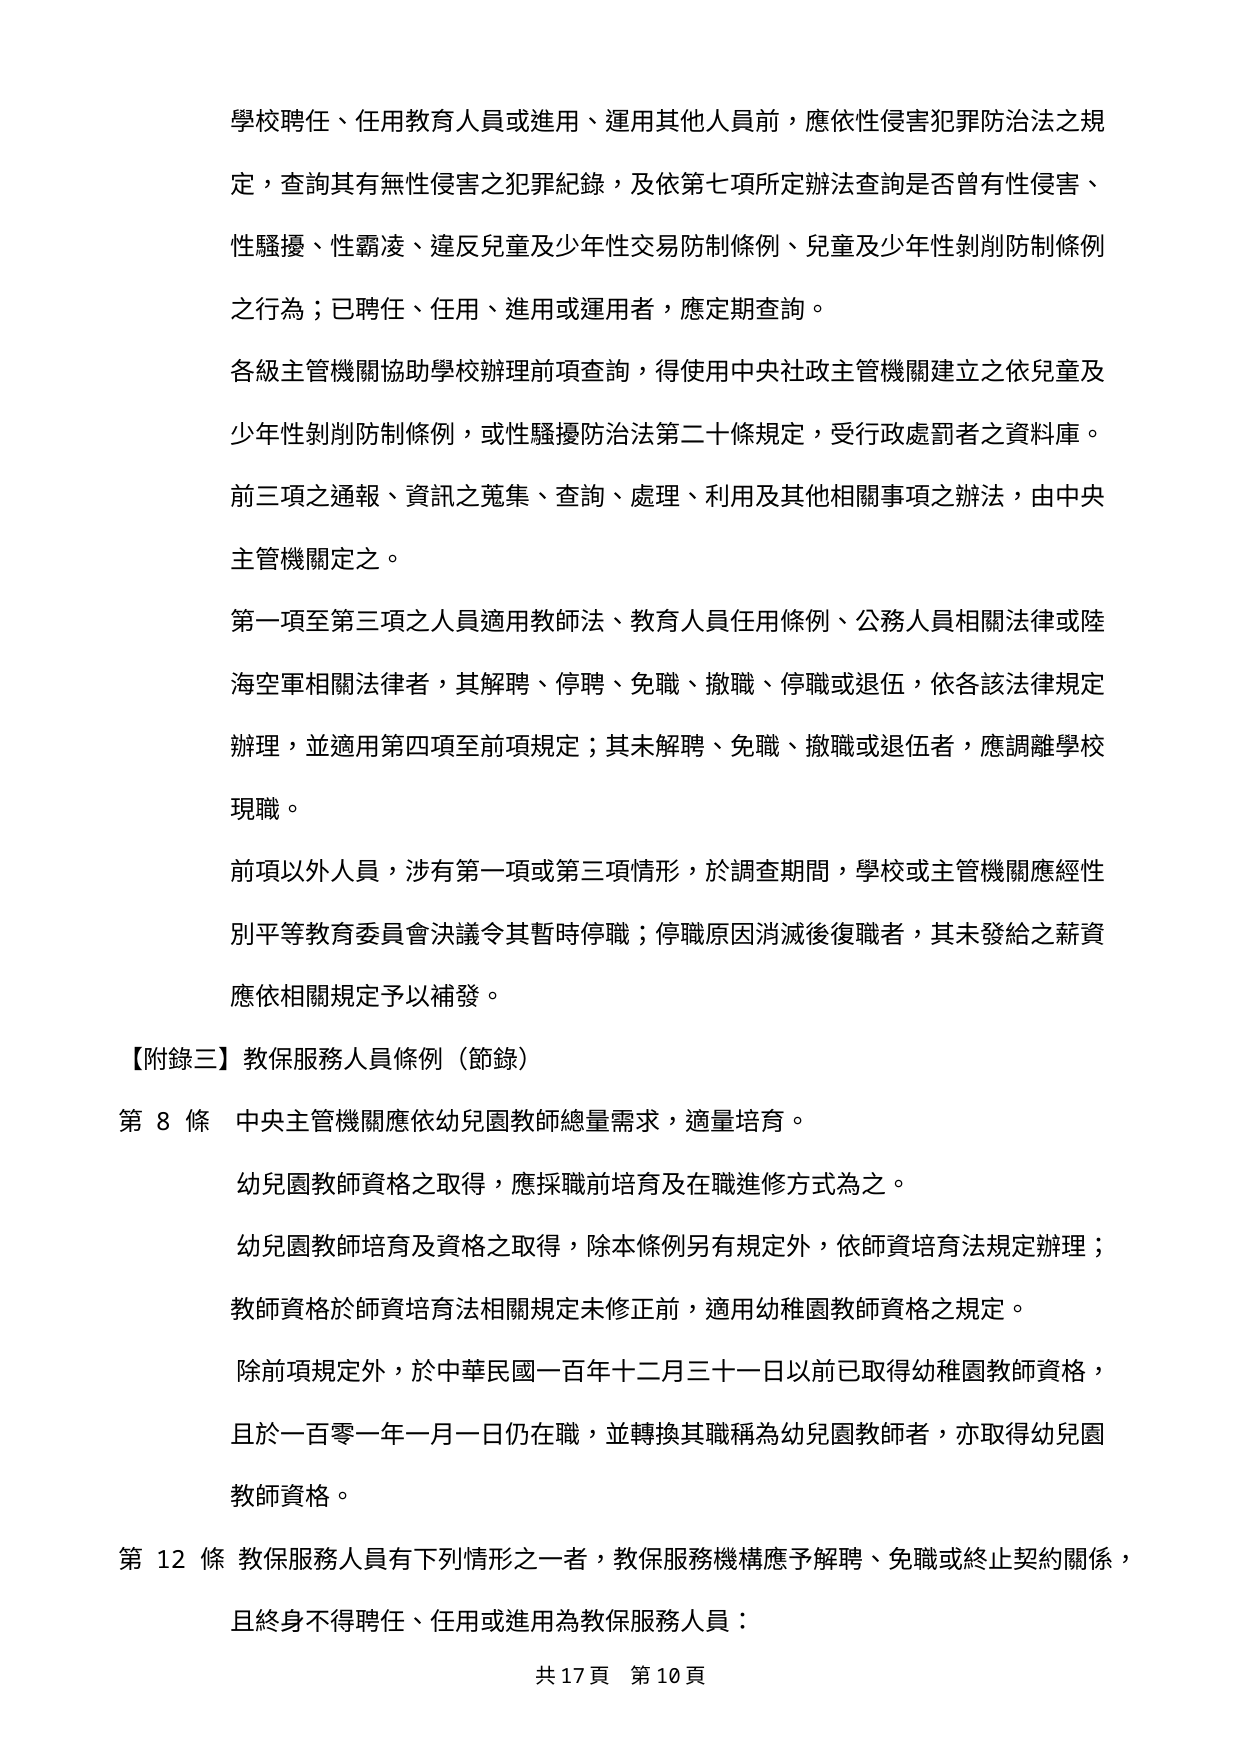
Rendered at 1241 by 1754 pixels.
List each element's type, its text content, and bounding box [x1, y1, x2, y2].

text 第 8 條 中央主管機關應依幼兒園教師總量需求，適量培育。 [118, 1078, 1122, 1141]
text 第一項至第三項之人員適用教師法、教育人員任用條例、公務人員相關法律或陸海空軍相關法律者，其解聘、停聘、免職、撤職、停職或退伍，依各該法律規定辦理，並適用第四項至前項規定；其未解聘、免職、撤職或退伍者，應調離學校現職。 [231, 578, 1122, 828]
text 【附錄三】教保服務人員條例（節錄） [118, 1016, 1122, 1078]
text 幼兒園教師培育及資格之取得，除本條例另有規定外，依師資培育法規定辦理；教師資格於師資培育法相關規定未修正前，適用幼稚園教師資格之規定。 [231, 1203, 1122, 1328]
text 前三項之通報、資訊之蒐集、查詢、處理、利用及其他相關事項之辦法，由中央主管機關定之。 [231, 453, 1122, 578]
text 第 12 條 教保服務人員有下列情形之一者，教保服務機構應予解聘、免職或終止契約關係，且終身不得聘任、任用或進用為教保服務人員： [118, 1516, 1122, 1641]
text 除前項規定外，於中華民國一百年十二月三十一日以前已取得幼稚園教師資格，且於一百零一年一月一日仍在職，並轉換其職稱為幼兒園教師者，亦取得幼兒園教師資格。 [231, 1328, 1122, 1516]
text 學校聘任、任用教育人員或進用、運用其他人員前，應依性侵害犯罪防治法之規定，查詢其有無性侵害之犯罪紀錄，及依第七項所定辦法查詢是否曾有性侵害、性騷擾、性霸凌、違反兒童及少年性交易防制條例、兒童及少年性剝削防制條例之行為；已聘任、任用、進用或運用者，應定期查詢。 [231, 78, 1122, 328]
text 前項以外人員，涉有第一項或第三項情形，於調查期間，學校或主管機關應經性別平等教育委員會決議令其暫時停職；停職原因消滅後復職者，其未發給之薪資應依相關規定予以補發。 [231, 828, 1122, 1016]
text 各級主管機關協助學校辦理前項查詢，得使用中央社政主管機關建立之依兒童及少年性剝削防制條例，或性騷擾防治法第二十條規定，受行政處罰者之資料庫。 [231, 328, 1122, 453]
text 幼兒園教師資格之取得，應採職前培育及在職進修方式為之。 [231, 1141, 1122, 1203]
